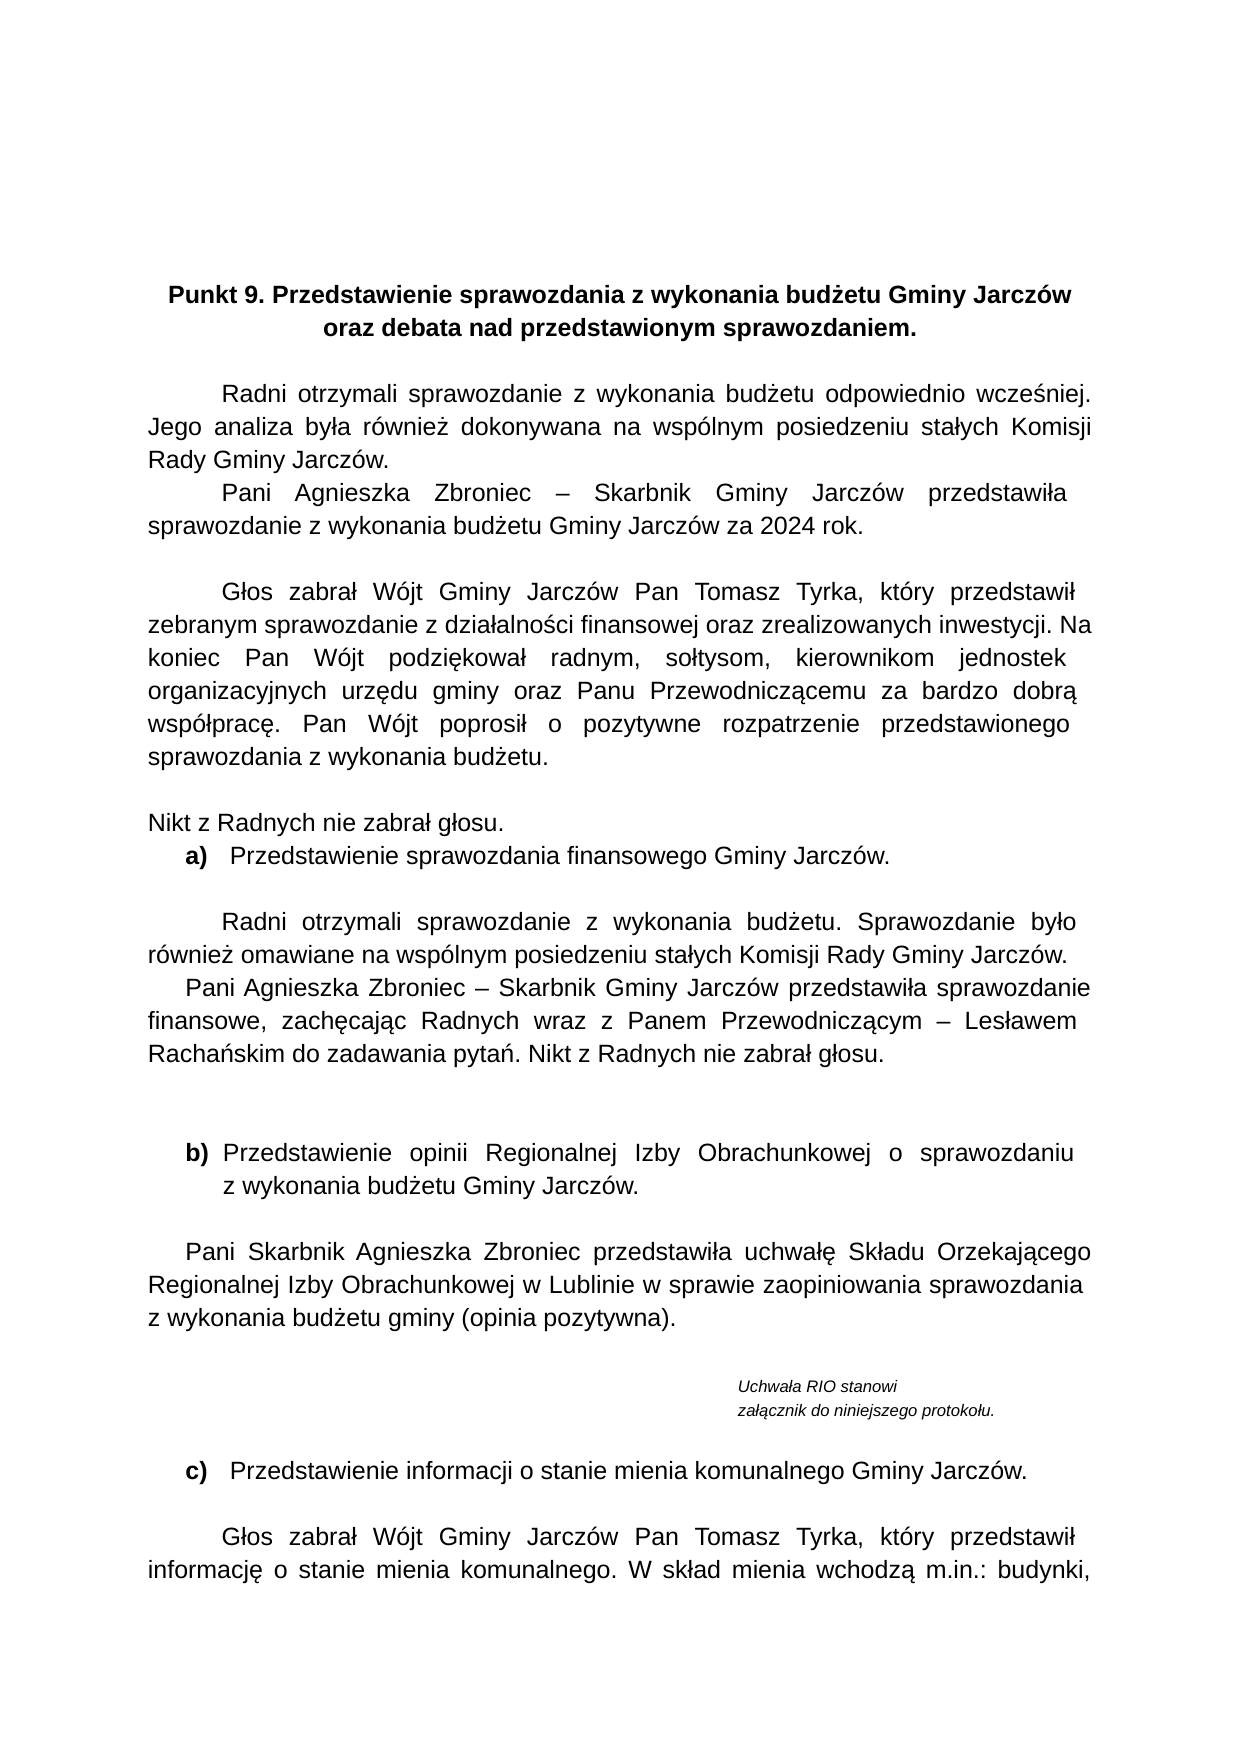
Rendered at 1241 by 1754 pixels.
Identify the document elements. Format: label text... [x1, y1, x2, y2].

text Pani Agnieszka Zbroniec – Skarbnik Gminy Jarczów przedstawiła sprawozdanie finansowe, zachęcając Radnych wraz z Panem Przewodniczącym – Lesławem Rachańskim do zadawania pytań. Nikt z Radnych nie zabrał głosu. [148, 973, 1093, 1068]
text Głos zabrał Wójt Gminy Jarczów Pan Tomasz Tyrka, który przedstawił zebranym sprawozdanie z działalności finansowej oraz zrealizowanych inwestycji. Na koniec Pan Wójt podziękował radnym, sołtysom, kierownikom jednostek organizacyjnych urzędu gminy oraz Panu Przewodniczącemu za bardzo dobrą współpracę. Pan Wójt poprosił o pozytywne rozpatrzenie przedstawionego sprawozdania z wykonania budżetu. [148, 577, 1093, 771]
text Radni otrzymali sprawozdanie z wykonania budżetu. Sprawozdanie było również omawiane na wspólnym posiedzeniu stałych Komisji Rady Gminy Jarczów. [148, 907, 1093, 969]
text Nikt z Radnych nie zabrał głosu. [148, 808, 1093, 837]
text Punkt 9. Przedstawienie sprawozdania z wykonania budżetu Gminy Jarczów oraz debata nad przedstawionym sprawozdaniem. [148, 280, 1093, 341]
text Pani Agnieszka Zbroniec – Skarbnik Gminy Jarczów przedstawiła sprawozdanie z wykonania budżetu Gminy Jarczów za 2024 rok. [148, 478, 1093, 539]
list Przedstawienie informacji o stanie mienia komunalnego Gminy Jarczów. [185, 1456, 1093, 1485]
text Uchwała RIO stanowi załącznik do niniejszego protokołu. [148, 1369, 1093, 1420]
text Radni otrzymali sprawozdanie z wykonania budżetu odpowiednio wcześniej. Jego analiza była również dokonywana na wspólnym posiedzeniu stałych Komisji Rady Gminy Jarczów. [148, 379, 1093, 473]
list Przedstawienie sprawozdania finansowego Gminy Jarczów. [185, 841, 1093, 870]
text Głos zabrał Wójt Gminy Jarczów Pan Tomasz Tyrka, który przedstawił informację o stanie mienia komunalnego. W skład mienia wchodzą m.in.: budynki, [148, 1522, 1093, 1584]
text Pani Skarbnik Agnieszka Zbroniec przedstawiła uchwałę Składu Orzekającego Regionalnej Izby Obrachunkowej w Lublinie w sprawie zaopiniowania sprawozdania z wykonania budżetu gminy (opinia pozytywna). [148, 1237, 1093, 1332]
list Przedstawienie opinii Regionalnej Izby Obrachunkowej o sprawozdaniu z wykonania budżetu Gminy Jarczów. [185, 1138, 1093, 1200]
